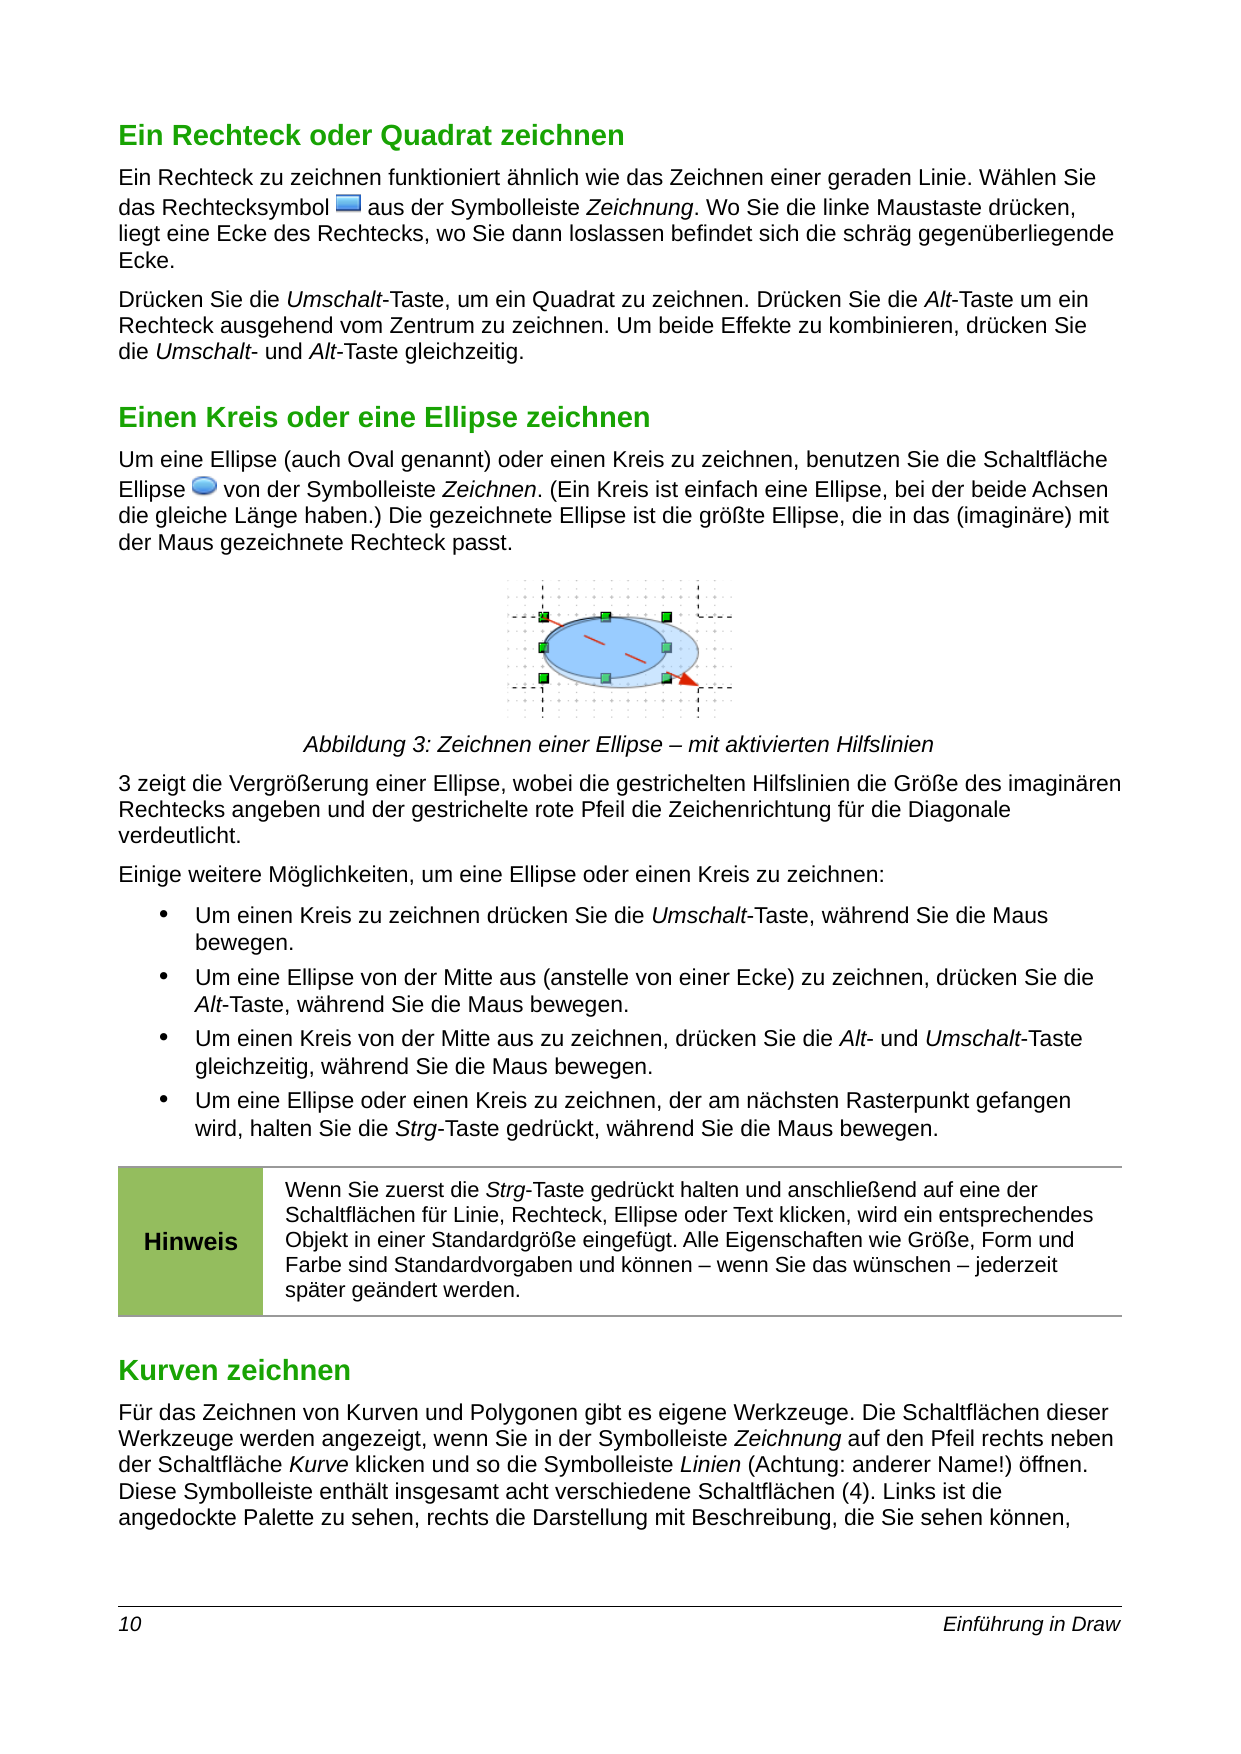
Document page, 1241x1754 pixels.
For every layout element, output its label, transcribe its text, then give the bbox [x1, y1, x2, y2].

text Für das Zeichnen von Kurven und Polygonen gibt es eigene Werkzeuge. Die Schaltflächen dieser Werkzeuge werden angezeigt, wenn Sie in der Symbolleiste Zeichnung auf den Pfeil rechts neben der Schaltfläche Kurve klicken und so die Symbolleiste Linien (Achtung: anderer Name!) öffnen. Diese Symbolleiste enthält insgesamt acht verschiedene Schaltflächen (Abbildung 4). Links ist die angedockte Palette zu sehen, rechts die Darstellung mit Beschreibung, die Sie sehen können, wenn Sie auf der Palette Kontextmenü → Sichtbare Schaltflächen auswählen. Sie sehen die Beschreibung selbstverständlich auch, wenn Sie mit der Maus auf ein Symbol zeigen. [118, 1399, 1122, 1531]
text Abbildung 3: Zeichnen einer Ellipse – mit aktivierten Hilfslinien [304, 731, 937, 757]
list Um einen Kreis zu zeichnen drücken Sie die Umschalt-Taste, während Sie die Maus bewegen. [156, 900, 1122, 956]
text Um eine Ellipse (auch Oval genannt) oder einen Kreis zu zeichnen, benutzen Sie die Schaltfläche Ellipse von der Symbolleiste Zeichnen. (Ein Kreis ist einfach eine Ellipse, bei der beide Achsen die gleiche Länge haben.) Die gezeichnete Ellipse ist die größte Ellipse, die in das (imaginäre) mit der Maus gezeichnete Rechteck passt. [118, 446, 1122, 555]
text Ein Rechteck zu zeichnen funktioniert ähnlich wie das Zeichnen einer geraden Linie. Wählen Sie das Rechtecksymbol aus der Symbolleiste Zeichnung. Wo Sie die linke Maustaste drücken, liegt eine Ecke des Rechtecks, wo Sie dann loslassen befindet sich die schräg gegenüberliegende Ecke. [118, 164, 1122, 273]
list Um einen Kreis von der Mitte aus zu zeichnen, drücken Sie die Alt- und Umschalt-Taste gleichzeitig, während Sie die Maus bewegen. [156, 1023, 1122, 1079]
subtitle Kurven zeichnen [118, 1353, 1122, 1386]
picture [336, 190, 361, 216]
table_header Hinweis [118, 1168, 263, 1315]
subtitle Ein Rechteck oder Quadrat zeichnen [118, 118, 1122, 152]
picture [507, 580, 733, 719]
subtitle Einen Kreis oder eine Ellipse zeichnen [118, 400, 1122, 434]
list Um eine Ellipse oder einen Kreis zu zeichnen, der am nächsten Rasterpunkt gefangen wird, halten Sie die Strg-Taste gedrückt, während Sie die Maus bewegen. [156, 1085, 1122, 1141]
table_header Wenn Sie zuerst die Strg-Taste gedrückt halten und anschließend auf eine der Schaltflächen für Linie, Rechteck, Ellipse oder Text klicken, wird ein entsprechendes Objekt in einer Standardgröße eingefügt. Alle Eigenschaften wie Größe, Form und Farbe sind Standardvorgaben und können – wenn Sie das wünschen – jederzeit später geändert werden. [264, 1168, 1122, 1315]
picture [192, 472, 217, 498]
text Einige weitere Möglichkeiten, um eine Ellipse oder einen Kreis zu zeichnen: [118, 861, 1122, 887]
text Drücken Sie die Umschalt-Taste, um ein Quadrat zu zeichnen. Drücken Sie die Alt-Taste um ein Rechteck ausgehend vom Zentrum zu zeichnen. Um beide Effekte zu kombinieren, drücken Sie die Umschalt- und Alt-Taste gleichzeitig. [118, 286, 1122, 364]
text Abbildung 3 zeigt die Vergrößerung einer Ellipse, wobei die gestrichelten Hilfslinien die Größe des imaginären Rechtecks angeben und der gestrichelte rote Pfeil die Zeichenrichtung für die Diagonale verdeutlicht. [118, 769, 1122, 849]
list Um eine Ellipse von der Mitte aus (anstelle von einer Ecke) zu zeichnen, drücken Sie die Alt-Taste, während Sie die Maus bewegen. [156, 962, 1122, 1017]
